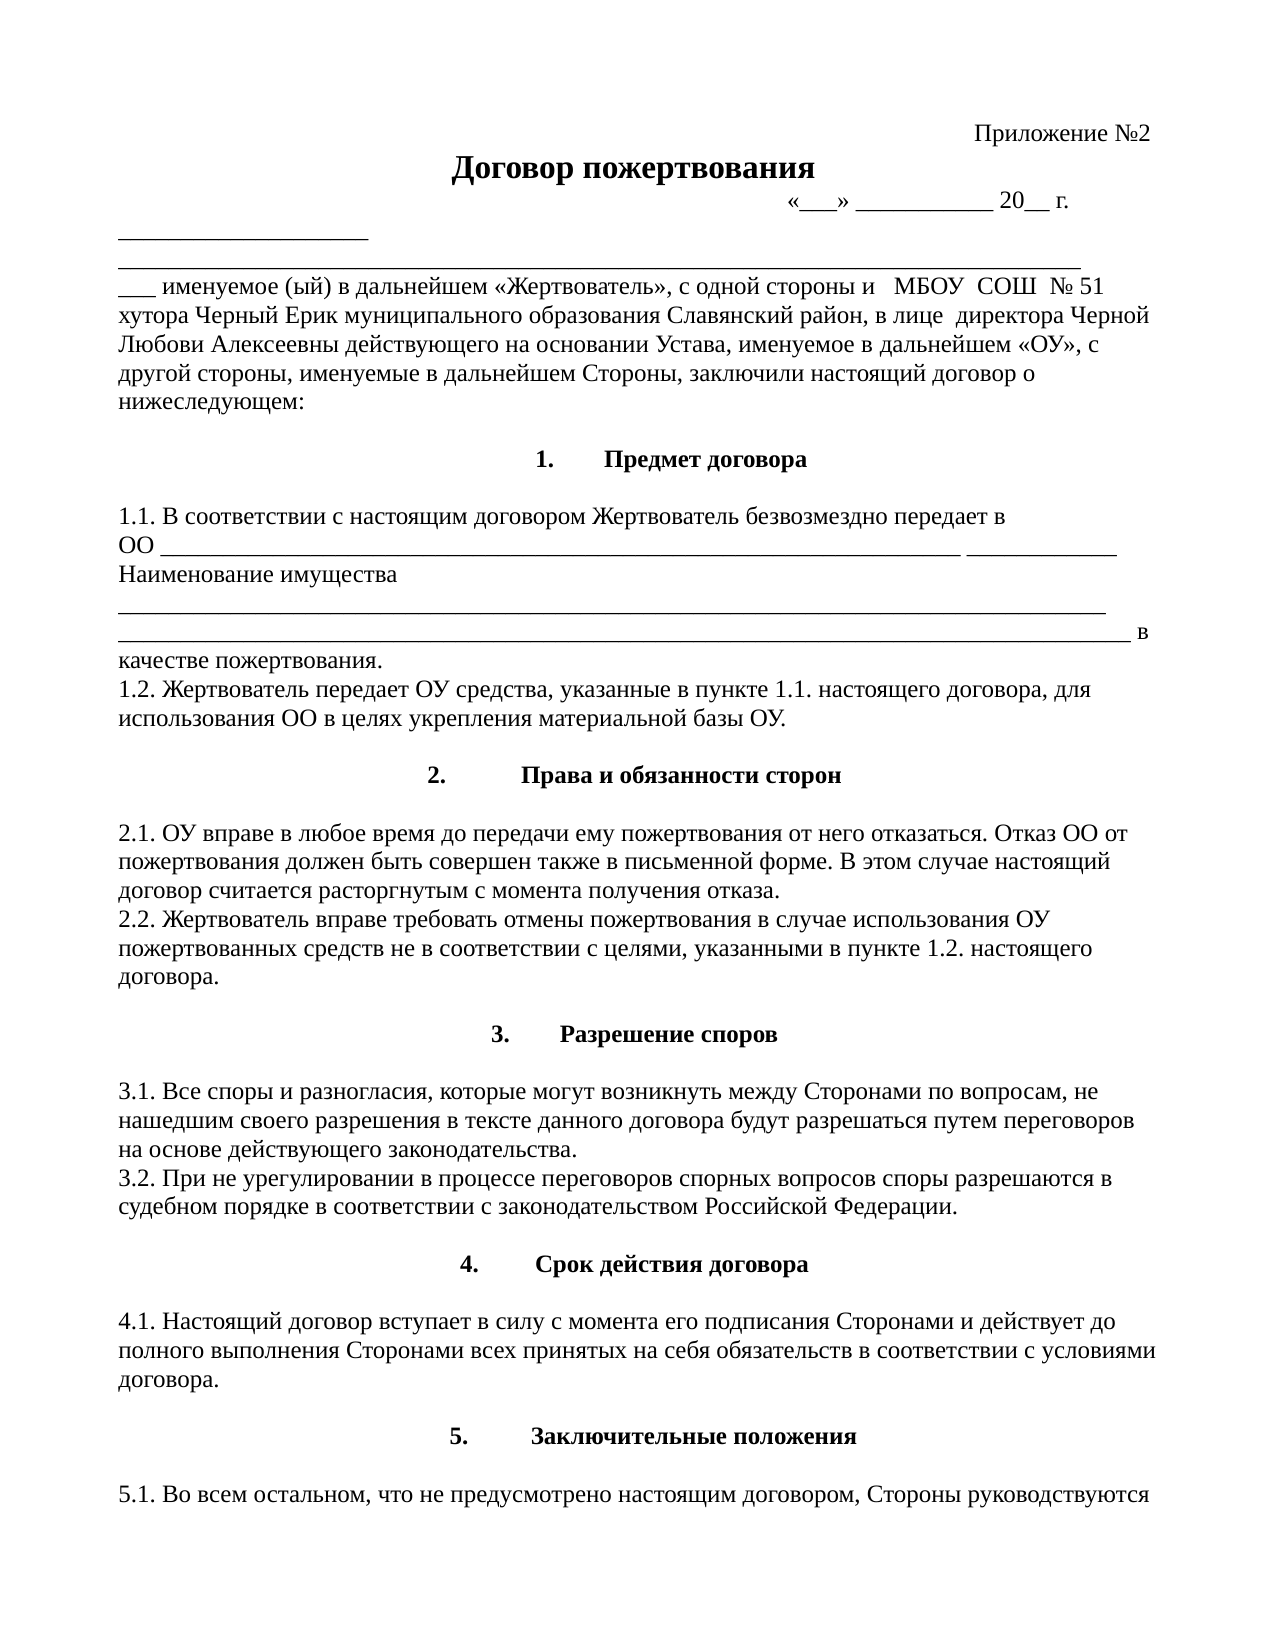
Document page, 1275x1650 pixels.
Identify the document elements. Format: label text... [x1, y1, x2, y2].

text «___» ___________ 20__ г. [118, 185, 1157, 214]
text 3.1. Все споры и разногласия, которые могут возникнуть между Сторонами по вопросам, не нашедшим своего разрешения в тексте данного договора будут разрешаться путем переговоров на основе действующего законодательства. [118, 1076, 1157, 1163]
text 2.2. Жертвователь вправе требовать отмены пожертвования в случае использования ОУ пожертвованных средств не в соответствии с целями, указанными в пункте 1.2. настоящего договора. [118, 904, 1157, 990]
text _____________________________________________________________________________ [118, 243, 1157, 271]
text _________________________________________________________________________________ в [118, 616, 1157, 645]
text Наименование имущества [118, 559, 1157, 588]
text 5.1. Во всем остальном, что не предусмотрено настоящим договором, Стороны руководствуются [118, 1479, 1157, 1508]
text ОО ________________________________________________________________ ____________ [118, 530, 1157, 559]
text качестве пожертвования. [118, 645, 1157, 674]
text ___ именуемое (ый) в дальнейшем «Жертвователь», с одной стороны и МБОУ СОШ № 51 хутора Черный Ерик муниципального образования Славянский район, в лице директора Черной Любови Алексеевны действующего на основании Устава, именуемое в дальнейшем «ОУ», с другой стороны, именуемые в дальнейшем Стороны, заключили настоящий договор о нижеследующем: [118, 271, 1157, 415]
text Приложение №2 [118, 118, 1157, 147]
text 1.2. Жертвователь передает ОУ средства, указанные в пункте 1.1. настоящего договора, для использования ОО в целях укрепления материальной базы ОУ. [118, 674, 1157, 731]
text ____________________ [118, 214, 1157, 243]
text 3. Разрешение споров [118, 1019, 1157, 1048]
text 4. Срок действия договора [118, 1249, 1157, 1278]
text 4.1. Настоящий договор вступает в силу с момента его подписания Сторонами и действует до полного выполнения Сторонами всех принятых на себя обязательств в соответствии с условиями договора. [118, 1306, 1157, 1393]
text 1.1. В соответствии с настоящим договором Жертвователь безвозмездно передает в [118, 501, 1157, 530]
text 1. Предмет договора [118, 444, 1157, 473]
text 3.2. При не урегулировании в процессе переговоров спорных вопросов споры разрешаются в судебном порядке в соответствии с законодательством Российской Федерации. [118, 1163, 1157, 1220]
text 5. Заключительные положения [118, 1421, 1157, 1450]
text 2.1. ОУ вправе в любое время до передачи ему пожертвования от него отказаться. Отказ ОО от пожертвования должен быть совершен также в письменной форме. В этом случае настоящий договор считается расторгнутым с момента получения отказа. [118, 818, 1157, 904]
text 2. Права и обязанности сторон [118, 760, 1157, 789]
text Договор пожертвования [118, 147, 1157, 185]
text _______________________________________________________________________________ [118, 588, 1157, 616]
